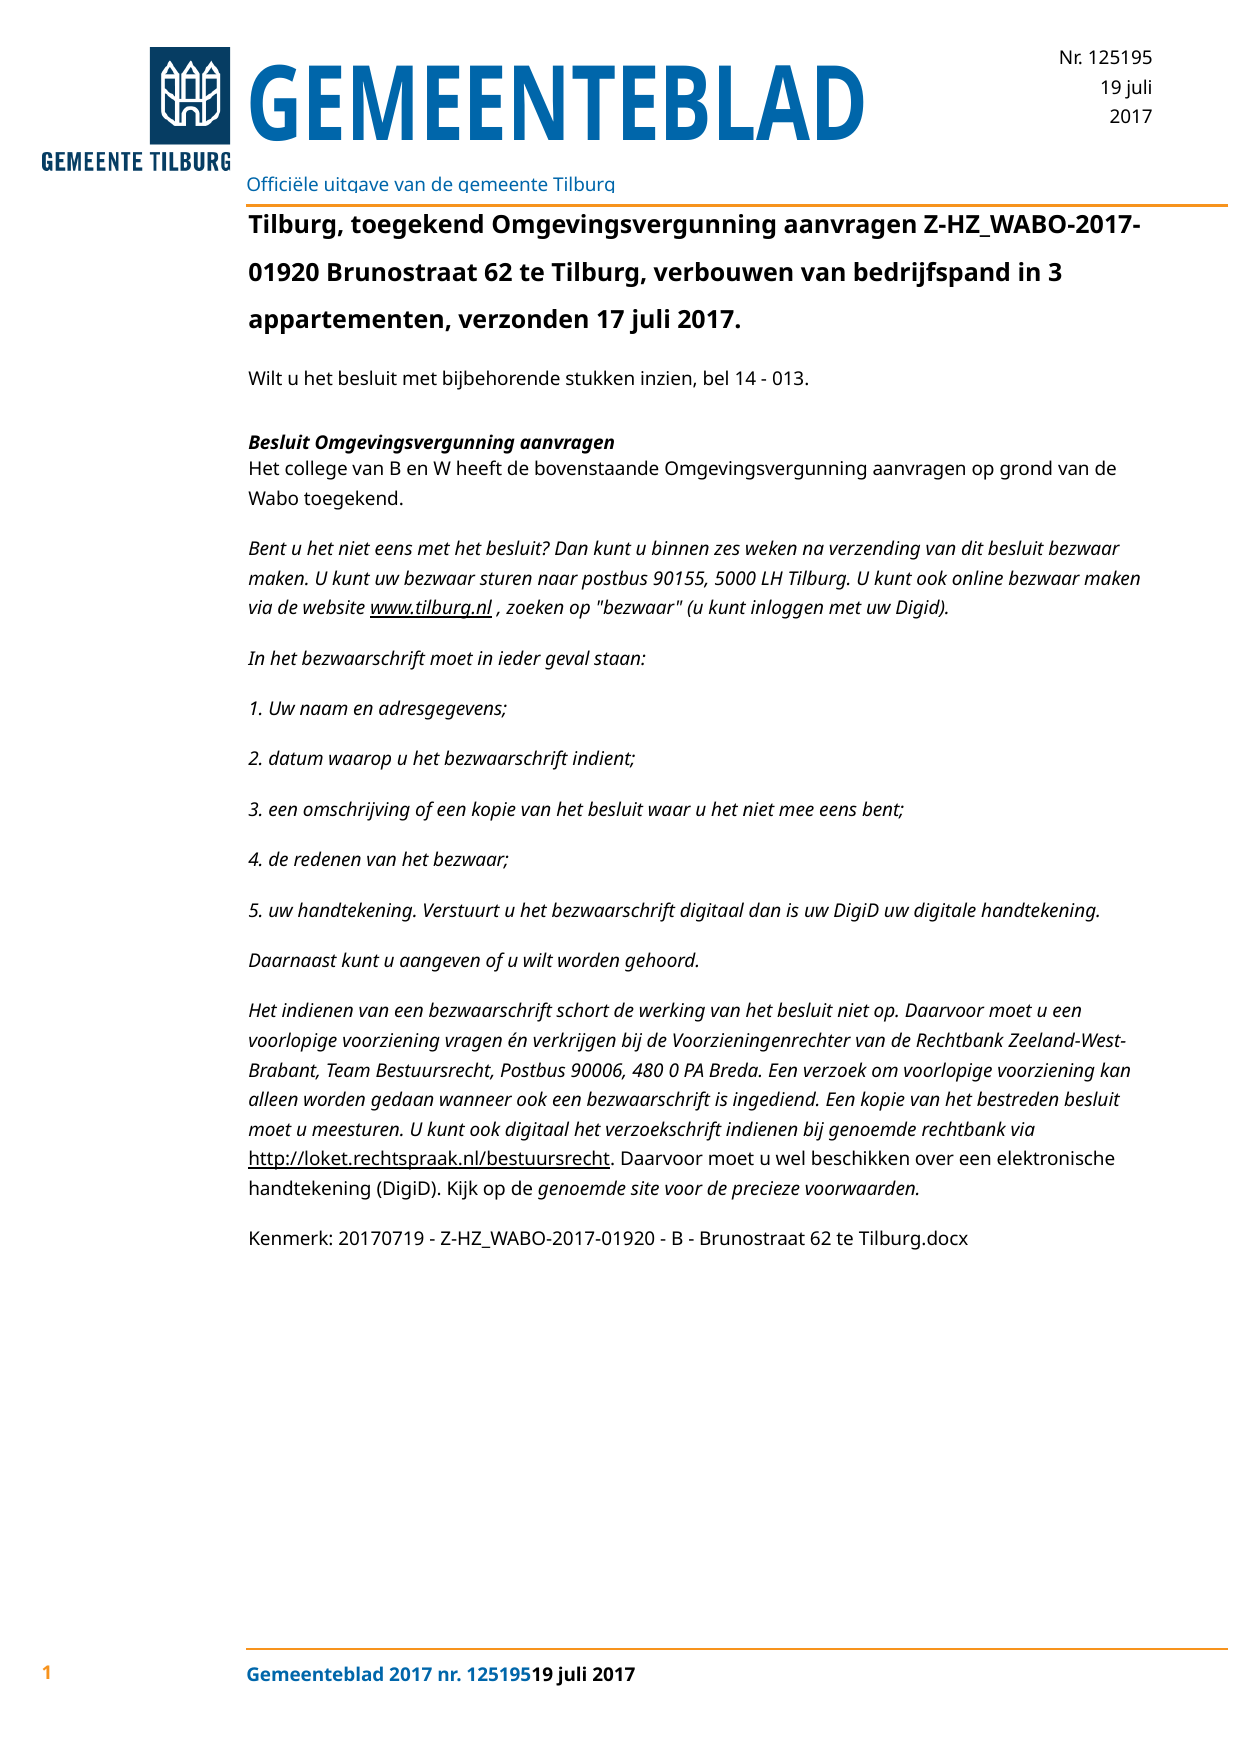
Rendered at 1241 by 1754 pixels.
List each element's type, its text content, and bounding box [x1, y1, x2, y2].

picture [41, 47, 231, 172]
text Bent u het niet eens met het besluit? Dan kunt u binnen zes weken na verzending van dit besluit bezwaar maken. U kunt uw bezwaar sturen naar postbus 90155, 5000 LH Tilburg. U kunt ook online bezwaar maken via de website www.tilburg.nl , zoeken op "bezwaar" (u kunt inloggen met uw Digid). [248, 535, 1152, 620]
text Daarnaast kunt u aangeven of u wilt worden gehoord. [248, 947, 1152, 973]
text 1. Uw naam en adresgegevens; [248, 695, 1152, 721]
text In het bezwaarschrift moet in ieder geval staan: [248, 645, 1152, 671]
text Besluit Omgevingsvergunning aanvragen [248, 429, 1152, 455]
text 3. een omschrijving of een kopie van het besluit waar u het niet mee eens bent; [248, 796, 1152, 822]
text 2. datum waarop u het bezwaarschrift indient; [248, 746, 1152, 771]
text Wilt u het besluit met bijbehorende stukken inzien, bel 14 - 013. [248, 366, 1152, 391]
text Het indienen van een bezwaarschrift schort de werking van het besluit niet op. Daarvoor moet u een voorlopige voorziening vragen én verkrijgen bij de Voorzieningenrechter van de Rechtbank Zeeland-West-Brabant, Team Bestuursrecht, Postbus 90006, 480 0 PA Breda. Een verzoek om voorlopige voorziening kan alleen worden gedaan wanneer ook een bezwaarschrift is ingediend. Een kopie van het bestreden besluit moet u meesturen. U kunt ook digitaal het verzoekschrift indienen bij genoemde rechtbank via http://loket.rechtspraak.nl/bestuursrecht. Daarvoor moet u wel beschikken over een elektronische handtekening (DigiD). Kijk op de genoemde site voor de precieze voorwaarden. [248, 998, 1152, 1201]
text Tilburg, toegekend Omgevingsvergunning aanvragen Z-HZ_WABO-2017-01920 Brunostraat 62 te Tilburg, verbouwen van bedrijfspand in 3 appartementen, verzonden 17 juli 2017. [248, 207, 1152, 336]
text 4. de redenen van het bezwaar; [248, 846, 1152, 872]
text Het college van B en W heeft de bovenstaande Omgevingsvergunning aanvragen op grond van de Wabo toegekend. [248, 455, 1152, 511]
text Kenmerk: 20170719 - Z-HZ_WABO-2017-01920 - B - Brunostraat 62 te Tilburg.docx [248, 1226, 1152, 1251]
text 5. uw handtekening. Verstuurt u het bezwaarschrift digitaal dan is uw DigiD uw digitale handtekening. [248, 897, 1152, 923]
